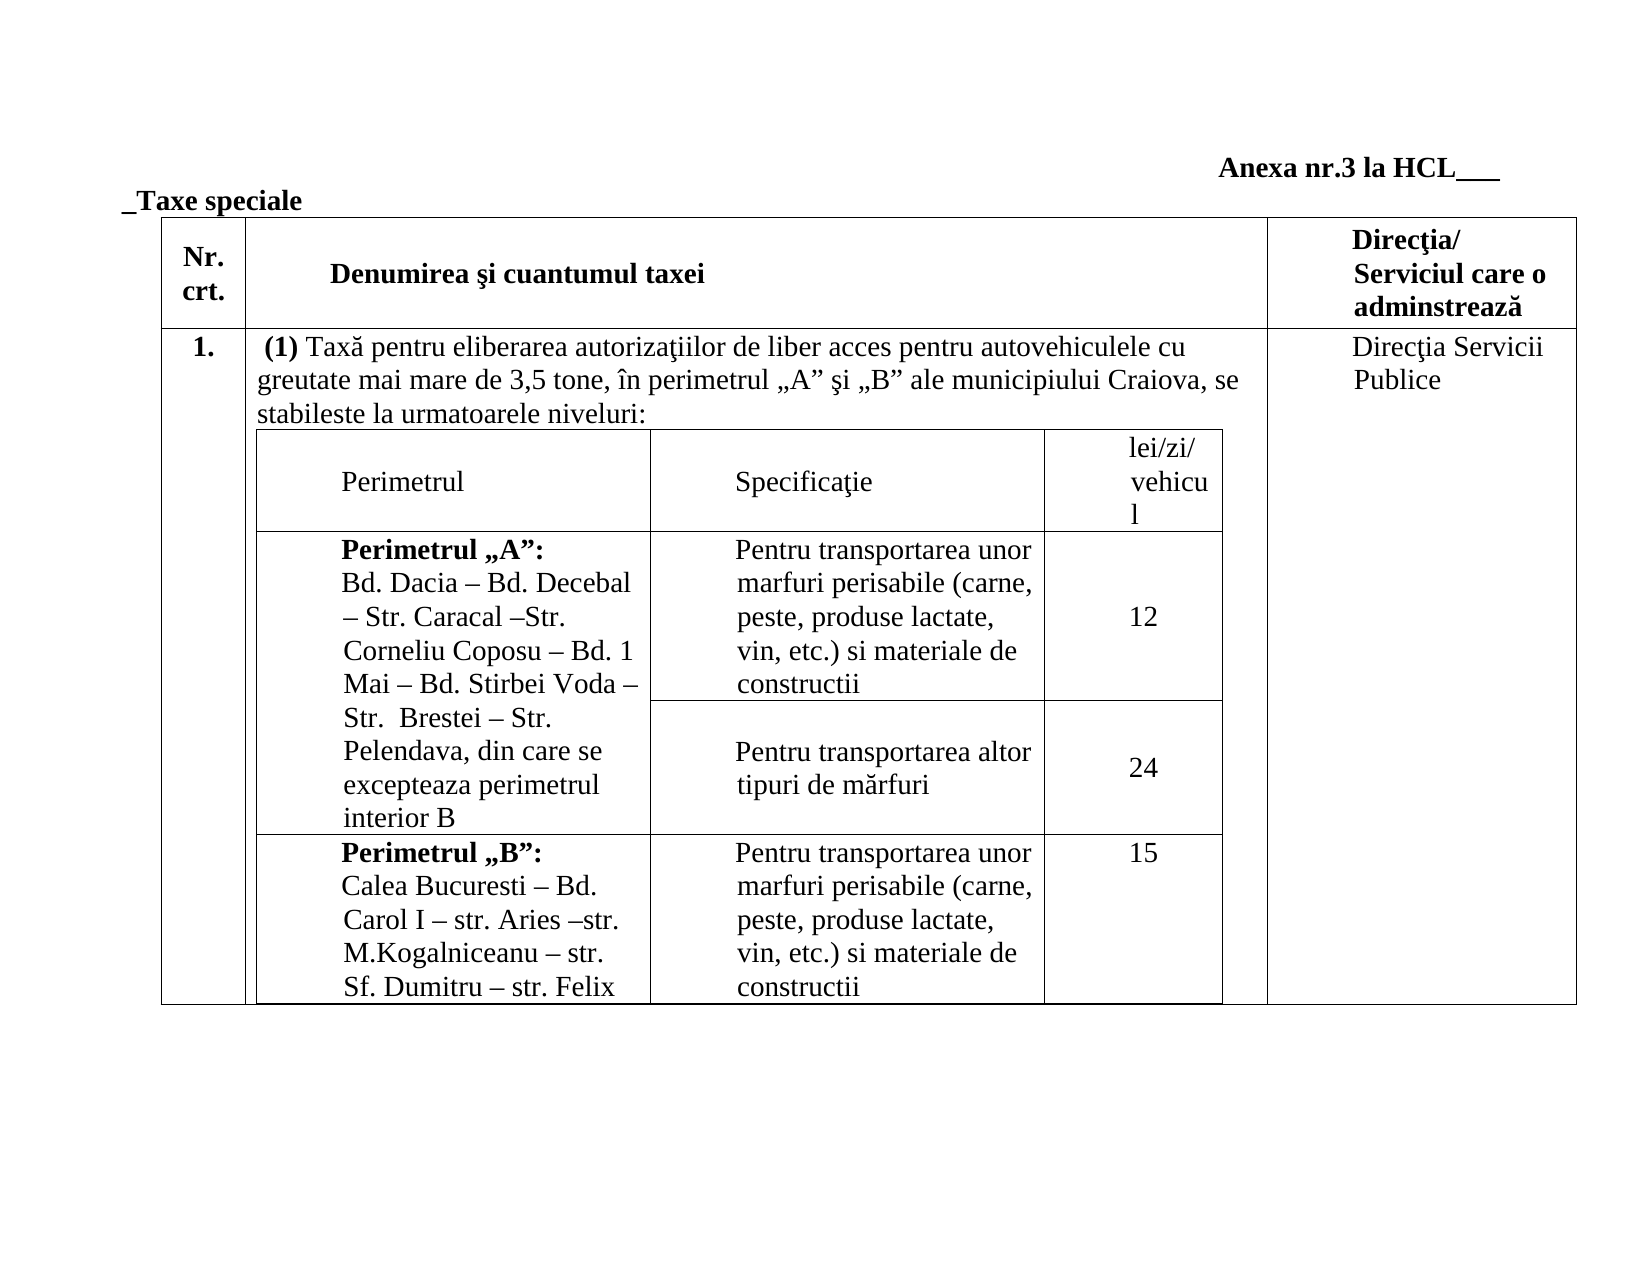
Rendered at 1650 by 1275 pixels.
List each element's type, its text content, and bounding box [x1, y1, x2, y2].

table_header Direcţia/Serviciul care o adminstrează [1268, 218, 1576, 328]
table_cell Perimetrul „B”: Calea Bucuresti – Bd. Carol I – str. Aries –str. M.Kogalniceanu – str. Sf. Dumitru – str. Felix [257, 835, 650, 1003]
table_cell Pentru transportarea unor marfuri perisabile (carne, peste, produse lactate, vin, etc.) si materiale de constructii [651, 835, 1044, 1003]
table_header Nr. crt. [162, 218, 245, 328]
table_cell 15 [1045, 835, 1222, 1003]
table_header Perimetrul [257, 430, 650, 531]
table_cell Pentru transportarea unor marfuri perisabile (carne, peste, produse lactate, vin, etc.) si materiale de constructii [651, 532, 1044, 700]
text Anexa nr.3 la HCL___ [122, 150, 1500, 183]
table_cell (1) Taxă pentru eliberarea autorizaţiilor de liber acces pentru autovehiculele cu greutate mai mare de 3,5 tone, în perimetrul „A” şi „B” ale municipiului Craiova, se stabileste la urmatoarele niveluri: [246, 329, 1267, 1004]
text _Taxe speciale [122, 183, 1500, 217]
table_cell Perimetrul „A”: Bd. Dacia – Bd. Decebal – Str. Caracal –Str. Corneliu Coposu – Bd. 1 Mai – Bd. Stirbei Voda – Str. Brestei – Str. Pelendava, din care se excepteaza perimetrul interior B [257, 532, 650, 834]
table_cell Pentru transportarea altor tipuri de mărfuri [651, 701, 1044, 834]
table_cell Direcţia Servicii Publice [1268, 329, 1576, 1004]
table_header Specificaţie [651, 430, 1044, 531]
table_cell 12 [1045, 532, 1222, 700]
table_cell 1. [162, 329, 245, 1004]
table_header lei/zi/vehicul [1045, 430, 1222, 531]
table_header Denumirea şi cuantumul taxei [246, 218, 1267, 328]
table_cell 24 [1045, 701, 1222, 834]
